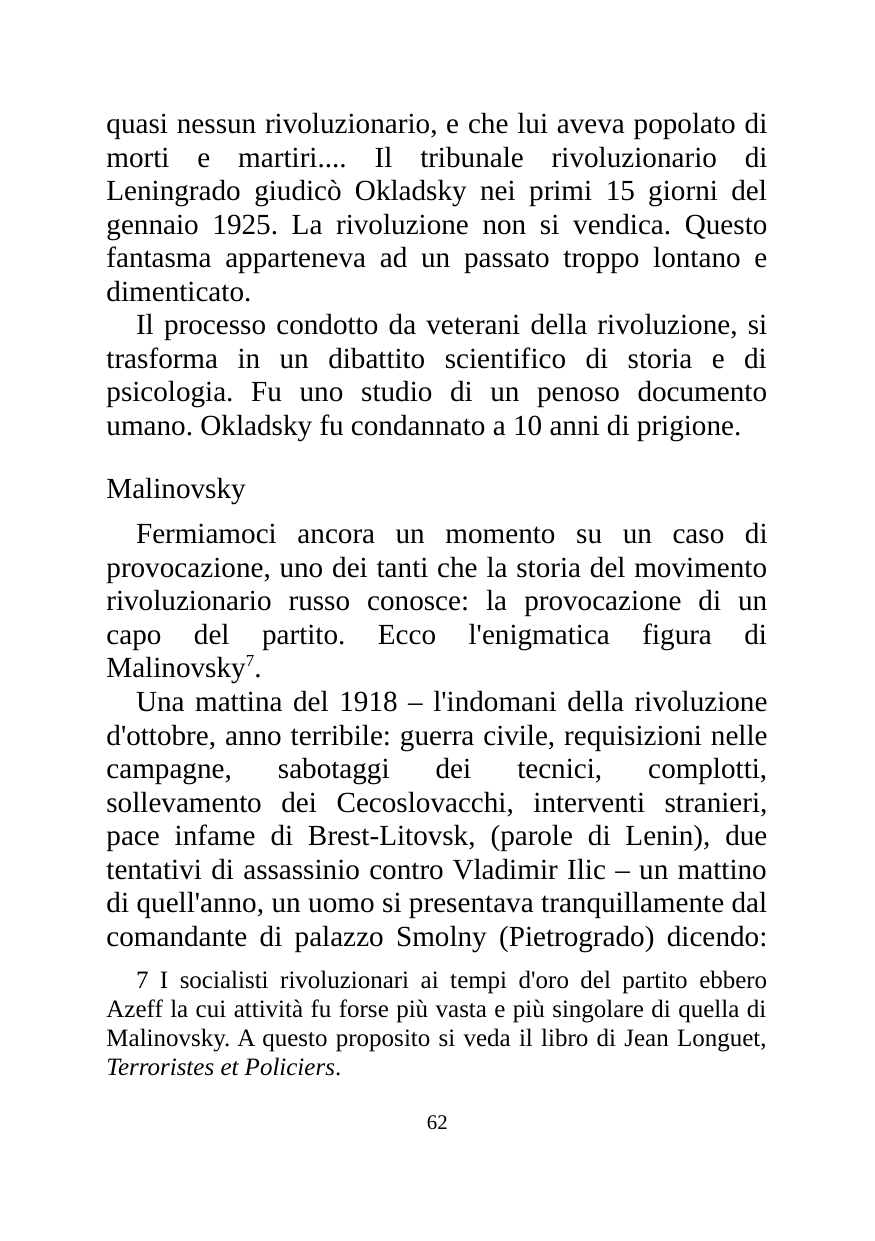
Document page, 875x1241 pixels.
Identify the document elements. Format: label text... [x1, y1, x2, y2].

text Malinovsky [106, 471, 768, 505]
text I socialisti rivoluzionari ai tempi d'oro del partito ebbero Azeff la cui attività fu forse più vasta e più singolare di quella di Malinovsky. A questo proposito si veda il libro di Jean Longuet, Terroristes et Policiers. [106, 965, 768, 1080]
text quasi nessun rivoluzionario, e che lui aveva popolato di morti e martiri.... Il tribunale rivoluzionario di Leningrado giudicò Okladsky nei primi 15 giorni del gennaio 1925. La rivoluzione non si vendica. Questo fantasma apparteneva ad un passato troppo lontano e dimenticato. [106, 106, 768, 307]
text Il processo condotto da veterani della rivoluzione, si trasforma in un dibattito scientifico di storia e di psicologia. Fu uno studio di un penoso documento umano. Okladsky fu condannato a 10 anni di prigione. [106, 307, 768, 442]
text Fermiamoci ancora un momento su un caso di provocazione, uno dei tanti che la storia del movimento rivoluzionario russo conosce: la provocazione di un capo del partito. Ecco l'enigmatica figura di Malinovsky. [106, 516, 768, 684]
text Una mattina del 1918 – l'indomani della rivoluzione d'ottobre, anno terribile: guerra civile, requisizioni nelle campagne, sabotaggi dei tecnici, complotti, sollevamento dei Cecoslovacchi, interventi stranieri, pace infame di Brest-Litovsk, (parole di Lenin), due tentativi di assassinio contro Vladimir Ilic – un mattino di quell'anno, un uomo si presentava tranquillamente dal comandante di palazzo Smolny (Pietrogrado) dicendo: [106, 684, 768, 952]
